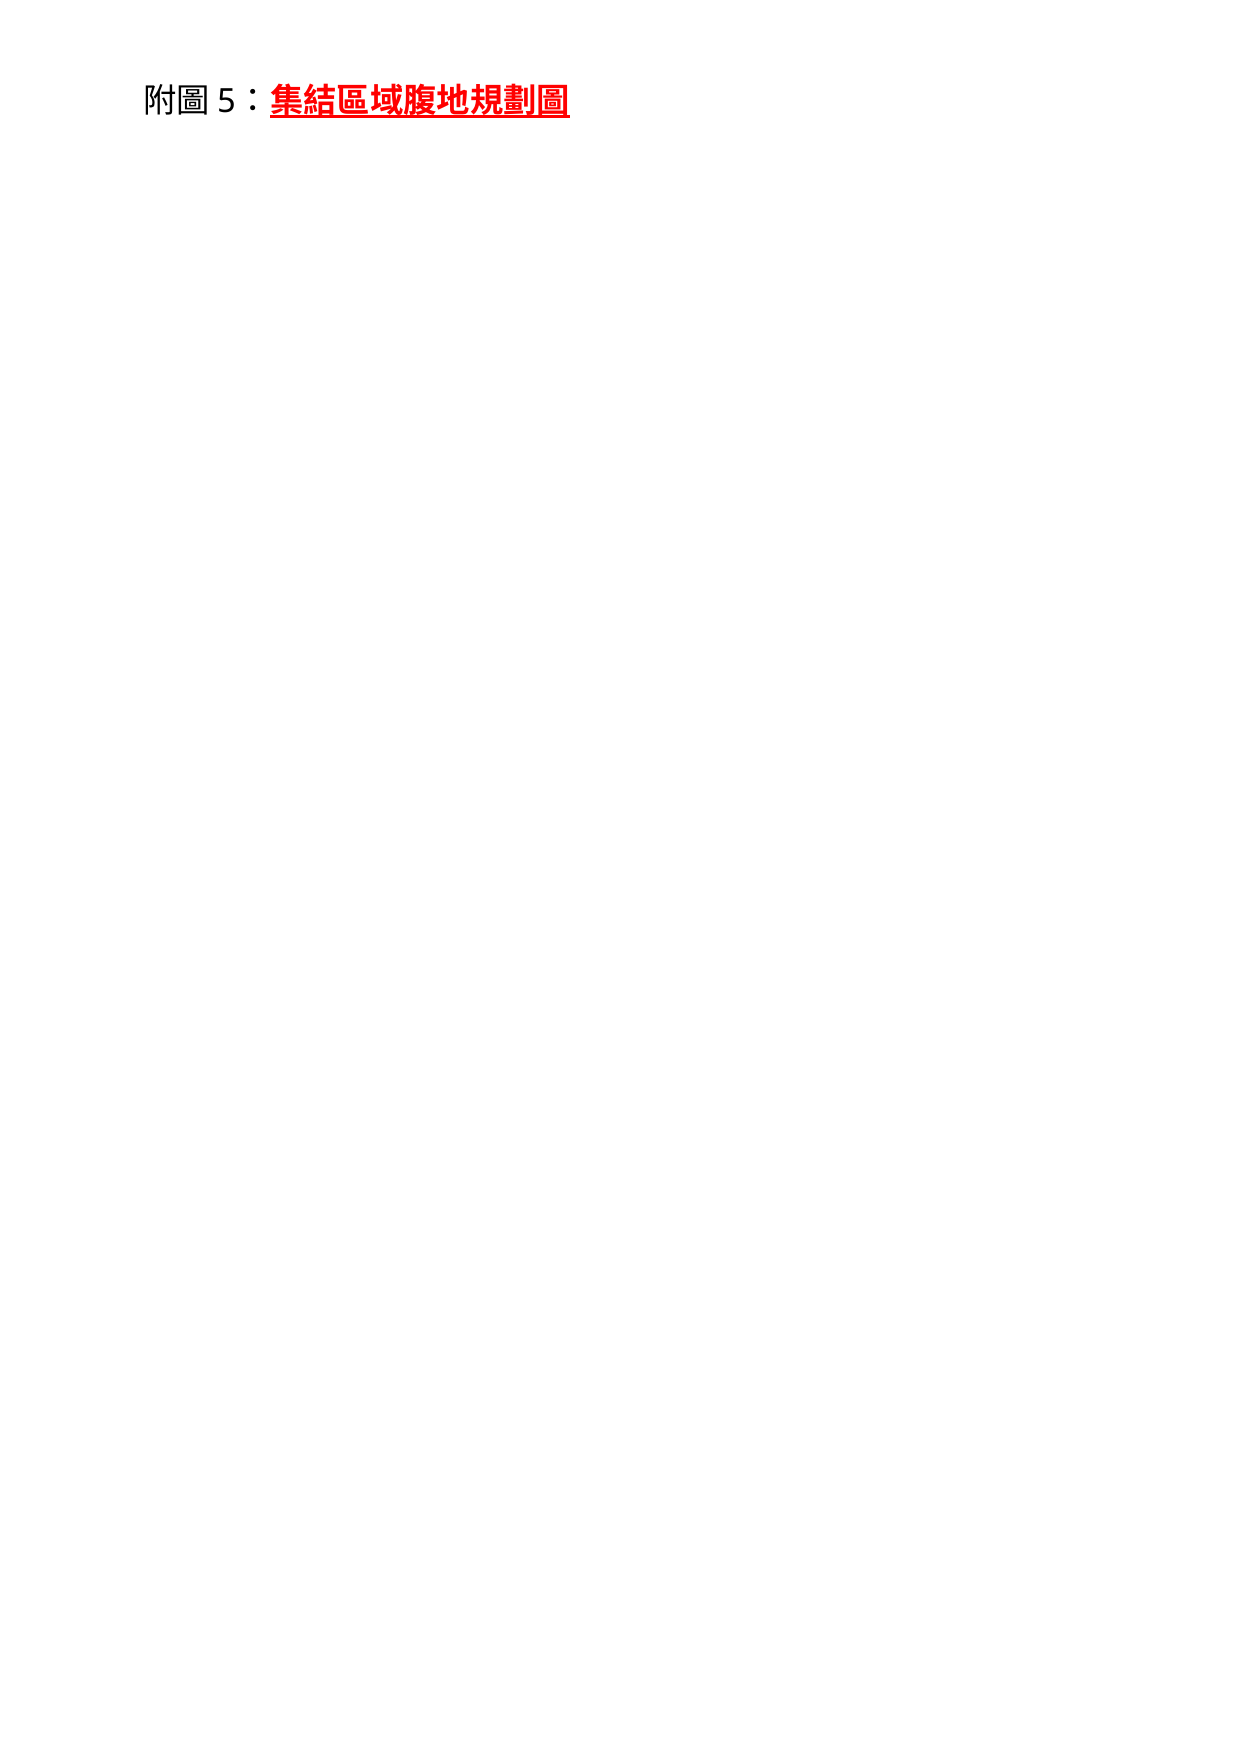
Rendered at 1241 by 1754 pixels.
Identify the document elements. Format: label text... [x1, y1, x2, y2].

text 附圖5：集結區域腹地規劃圖 [143, 87, 1122, 119]
